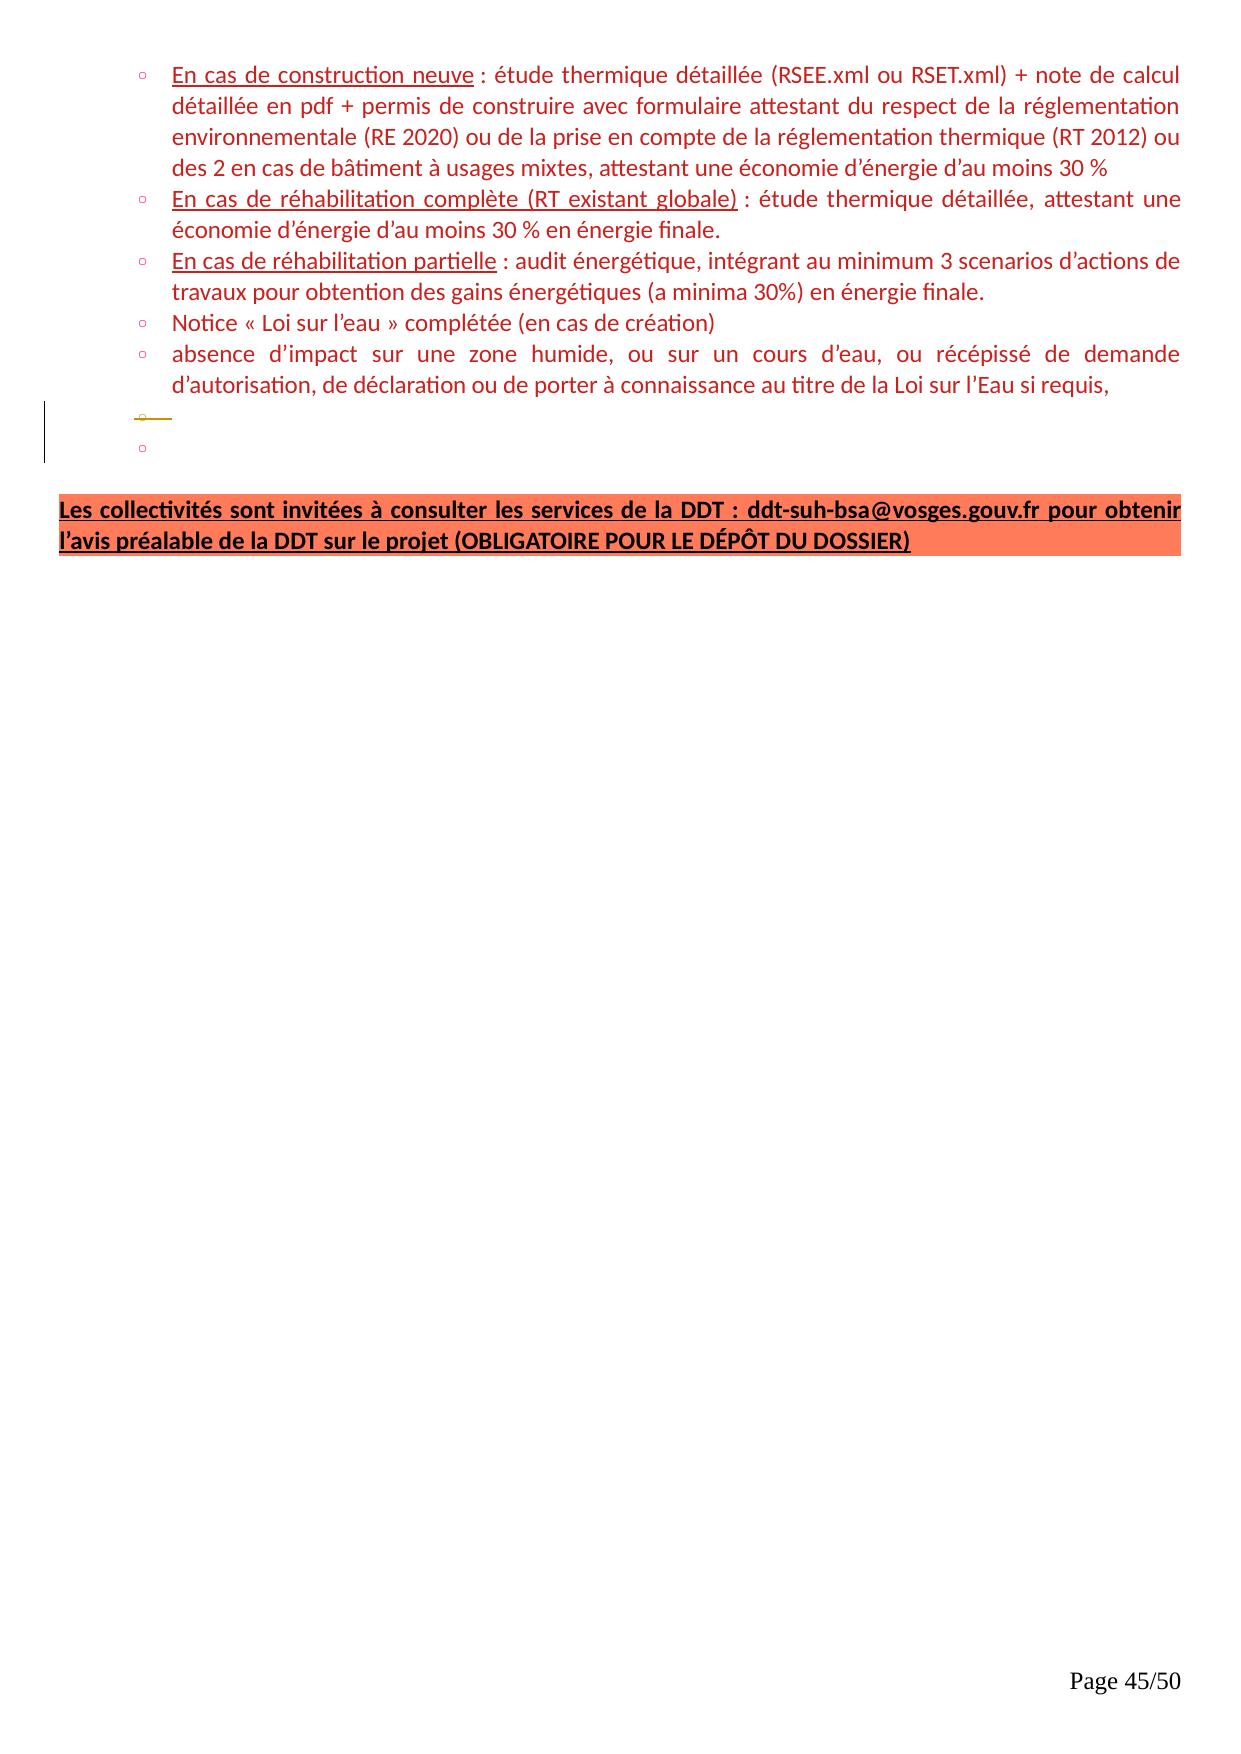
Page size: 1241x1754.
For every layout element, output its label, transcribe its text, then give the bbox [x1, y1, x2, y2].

list Notice « Loi sur l’eau » complétée (en cas de création) [134, 307, 1181, 338]
text l’avis préalable de la DDT sur le projet (OBLIGATOIRE POUR LE DÉPÔT DU DOSSIER) [59, 521, 1181, 556]
text Les collectivités sont invitées à consulter les services de la DDT : ddt-suh-bsa@vosges.gouv.fr pour obtenir [59, 494, 1181, 520]
list En cas de réhabilitation complète (RT existant globale) : étude thermique détaillée, attestant une économie d’énergie d’au moins 30 % en énergie finale. [134, 183, 1181, 245]
list En cas de réhabilitation partielle : audit énergétique, intégrant au minimum 3 scenarios d’actions de travaux pour obtention des gains énergétiques (a minima 30%) en énergie finale. [134, 245, 1181, 307]
list En cas de construction neuve : étude thermique détaillée (RSEE.xml ou RSET.xml) + note de calcul détaillée en pdf + permis de construire avec formulaire attestant du respect de la réglementation environnementale (RE 2020) ou de la prise en compte de la réglementation thermique (RT 2012) ou des 2 en cas de bâtiment à usages mixtes, attestant une économie d’énergie d’au moins 30 % [134, 59, 1181, 183]
list absence d’impact sur une zone humide, ou sur un cours d’eau, ou récépissé de demande d’autorisation, de déclaration ou de porter à connaissance au titre de la Loi sur l’Eau si requis, [134, 338, 1181, 401]
